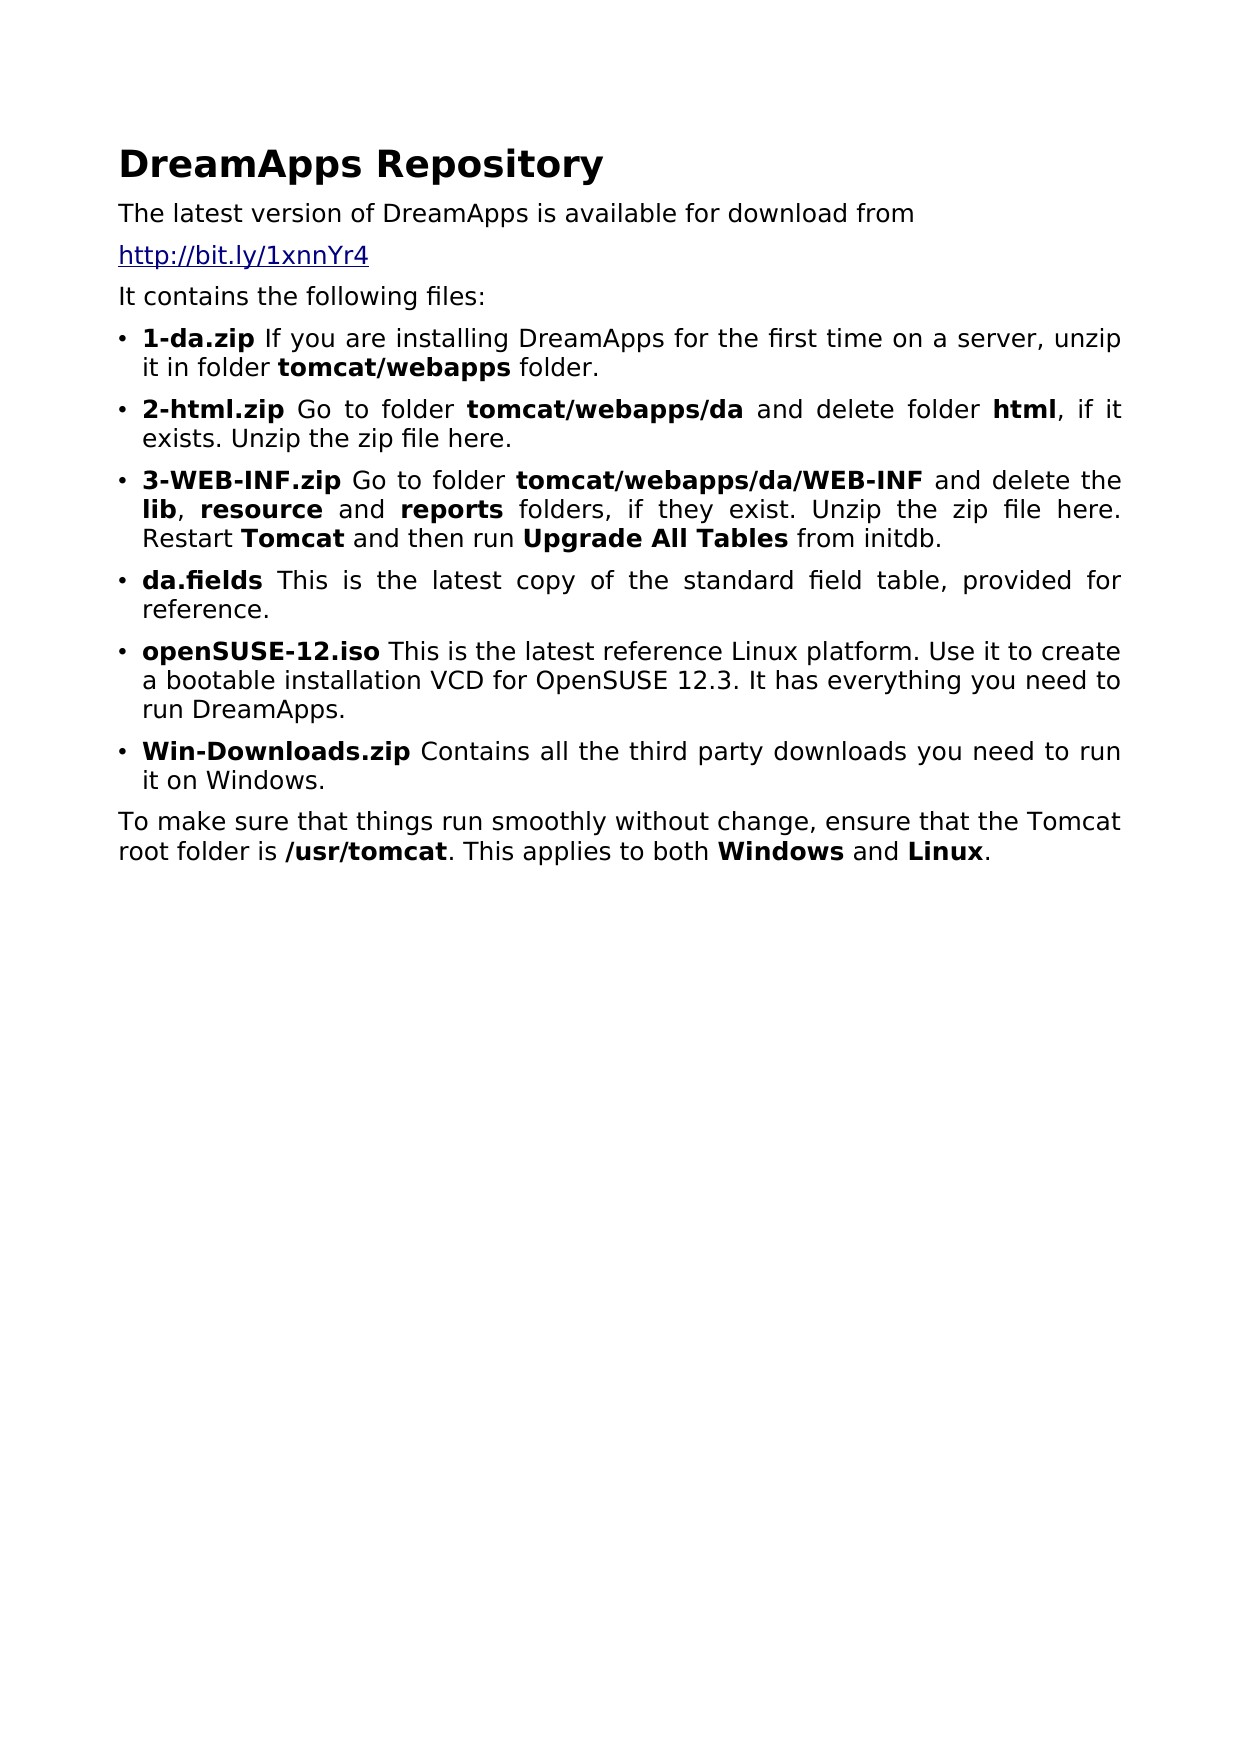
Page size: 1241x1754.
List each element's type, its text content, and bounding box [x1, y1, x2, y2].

list Win-Downloads.zip Contains all the third party downloads you need to run it on Windows. [118, 737, 1122, 795]
text http://bit.ly/1xnnYr4 [118, 241, 1122, 270]
text It contains the following files: [118, 283, 1122, 312]
list 1-da.zip If you are installing DreamApps for the first time on a server, unzip it in folder tomcat/webapps folder. [118, 324, 1122, 383]
list openSUSE-12.iso This is the latest reference Linux platform. Use it to create a bootable installation VCD for OpenSUSE 12.3. It has everything you need to run DreamApps. [118, 637, 1122, 724]
subtitle DreamApps Repository [118, 143, 1122, 187]
text To make sure that things run smoothly without change, ensure that the Tomcat root folder is /usr/tomcat. This applies to both Windows and Linux. [118, 808, 1122, 866]
list 2-html.zip Go to folder tomcat/webapps/da and delete folder html, if it exists. Unzip the zip file here. [118, 395, 1122, 453]
list 3-WEB-INF.zip Go to folder tomcat/webapps/da/WEB-INF and delete the lib, resource and reports folders, if they exist. Unzip the zip file here. Restart Tomcat and then run Upgrade All Tables from initdb. [118, 466, 1122, 553]
list da.fields This is the latest copy of the standard field table, provided for reference. [118, 566, 1122, 624]
text The latest version of DreamApps is available for download from [118, 199, 1122, 228]
